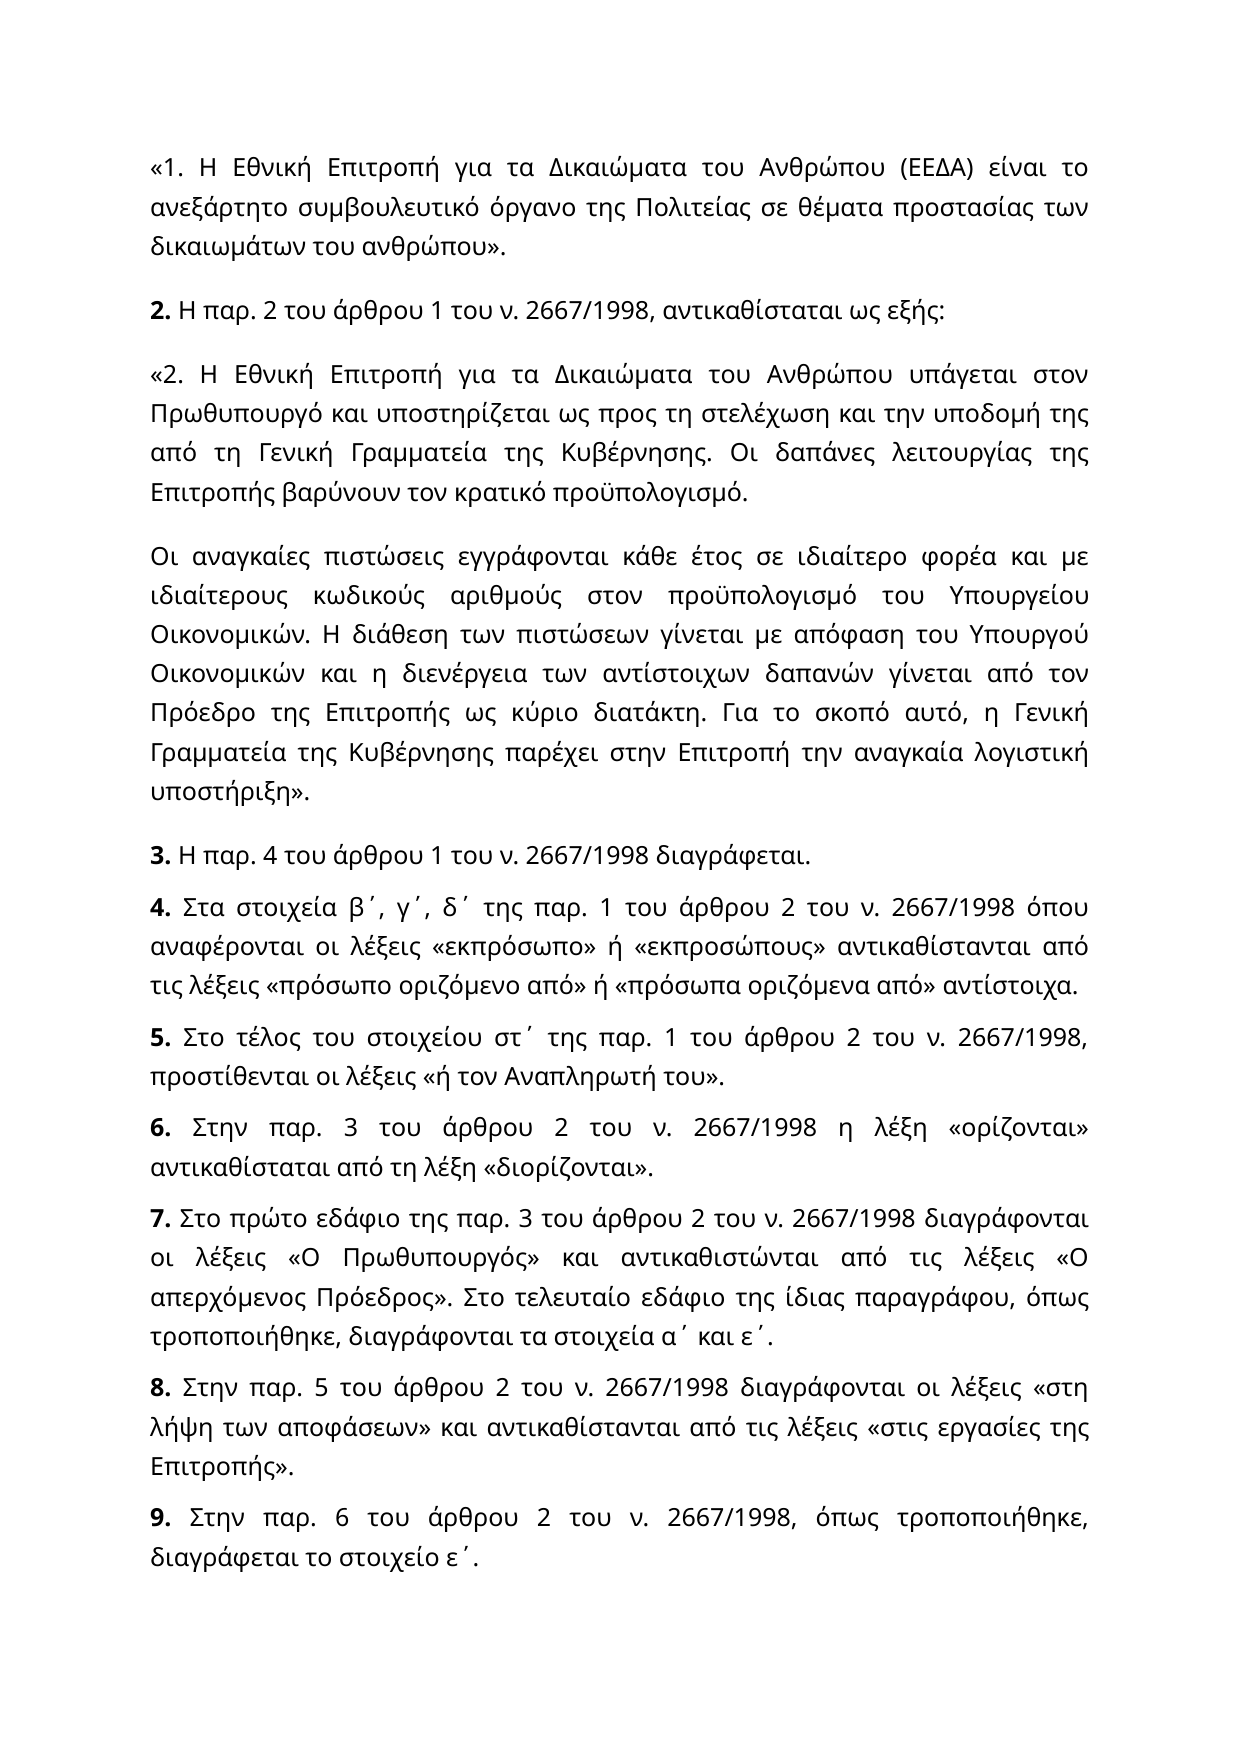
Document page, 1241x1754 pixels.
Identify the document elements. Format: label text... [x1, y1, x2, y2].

text 3. Η παρ. 4 του άρθρου 1 του ν. 2667/1998 διαγράφεται. [150, 837, 1090, 872]
text 8. Στην παρ. 5 του άρθρου 2 του ν. 2667/1998 διαγράφονται οι λέξεις «στη λήψη των αποφάσεων» και αντικαθίστανται από τις λέξεις «στις εργασίες της Επιτροπής». [150, 1370, 1090, 1482]
text 7. Στο πρώτο εδάφιο της παρ. 3 του άρθρου 2 του ν. 2667/1998 διαγράφονται οι λέξεις «Ο Πρωθυπουργός» και αντικαθιστώνται από τις λέξεις «Ο απερχόμενος Πρόεδρος». Στο τελευταίο εδάφιο της ίδιας παραγράφου, όπως τροποποιήθηκε, διαγράφονται τα στοιχεία α΄ και ε΄. [150, 1201, 1090, 1352]
text «1. Η Εθνική Επιτροπή για τα Δικαιώματα του Ανθρώπου (ΕΕΔΑ) είναι το ανεξάρτητο συμβουλευτικό όργανο της Πολιτείας σε θέματα προστασίας των δικαιωμάτων του ανθρώπου». [150, 150, 1090, 262]
text 4. Στα στοιχεία β΄, γ΄, δ΄ της παρ. 1 του άρθρου 2 του ν. 2667/1998 όπου αναφέρονται οι λέξεις «εκπρόσωπο» ή «εκπροσώπους» αντικαθίστανται από τις λέξεις «πρόσωπο οριζόμενο από» ή «πρόσωπα οριζόμενα από» αντίστοιχα. [150, 889, 1090, 1002]
text 9. Στην παρ. 6 του άρθρου 2 του ν. 2667/1998, όπως τροποποιήθηκε, διαγράφεται το στοιχείο ε΄. [150, 1500, 1090, 1573]
text Οι αναγκαίες πιστώσεις εγγράφονται κάθε έτος σε ιδιαίτερο φορέα και με ιδιαίτερους κωδικούς αριθμούς στον προϋπολογισμό του Υπουργείου Οικονομικών. Η διάθεση των πιστώσεων γίνεται με απόφαση του Υπουργού Οικονομικών και η διενέργεια των αντίστοιχων δαπανών γίνεται από τον Πρόεδρο της Επιτροπής ως κύριο διατάκτη. Για το σκοπό αυτό, η Γενική Γραμματεία της Κυβέρνησης παρέχει στην Επιτροπή την αναγκαία λογιστική υποστήριξη». [150, 538, 1090, 807]
text 5. Στο τέλος του στοιχείου στ΄ της παρ. 1 του άρθρου 2 του ν. 2667/1998, προστίθενται οι λέξεις «ή τον Αναπληρωτή του». [150, 1019, 1090, 1092]
text «2. Η Εθνική Επιτροπή για τα Δικαιώματα του Ανθρώπου υπάγεται στον Πρωθυπουργό και υποστηρίζεται ως προς τη στελέχωση και την υποδομή της από τη Γενική Γραμματεία της Κυβέρνησης. Οι δαπάνες λειτουργίας της Επιτροπής βαρύνουν τον κρατικό προϋπολογισμό. [150, 357, 1090, 508]
text 2. Η παρ. 2 του άρθρου 1 του ν. 2667/1998, αντικαθίσταται ως εξής: [150, 292, 1090, 327]
text 6. Στην παρ. 3 του άρθρου 2 του ν. 2667/1998 η λέξη «ορίζονται» αντικαθίσταται από τη λέξη «διορίζονται». [150, 1110, 1090, 1183]
